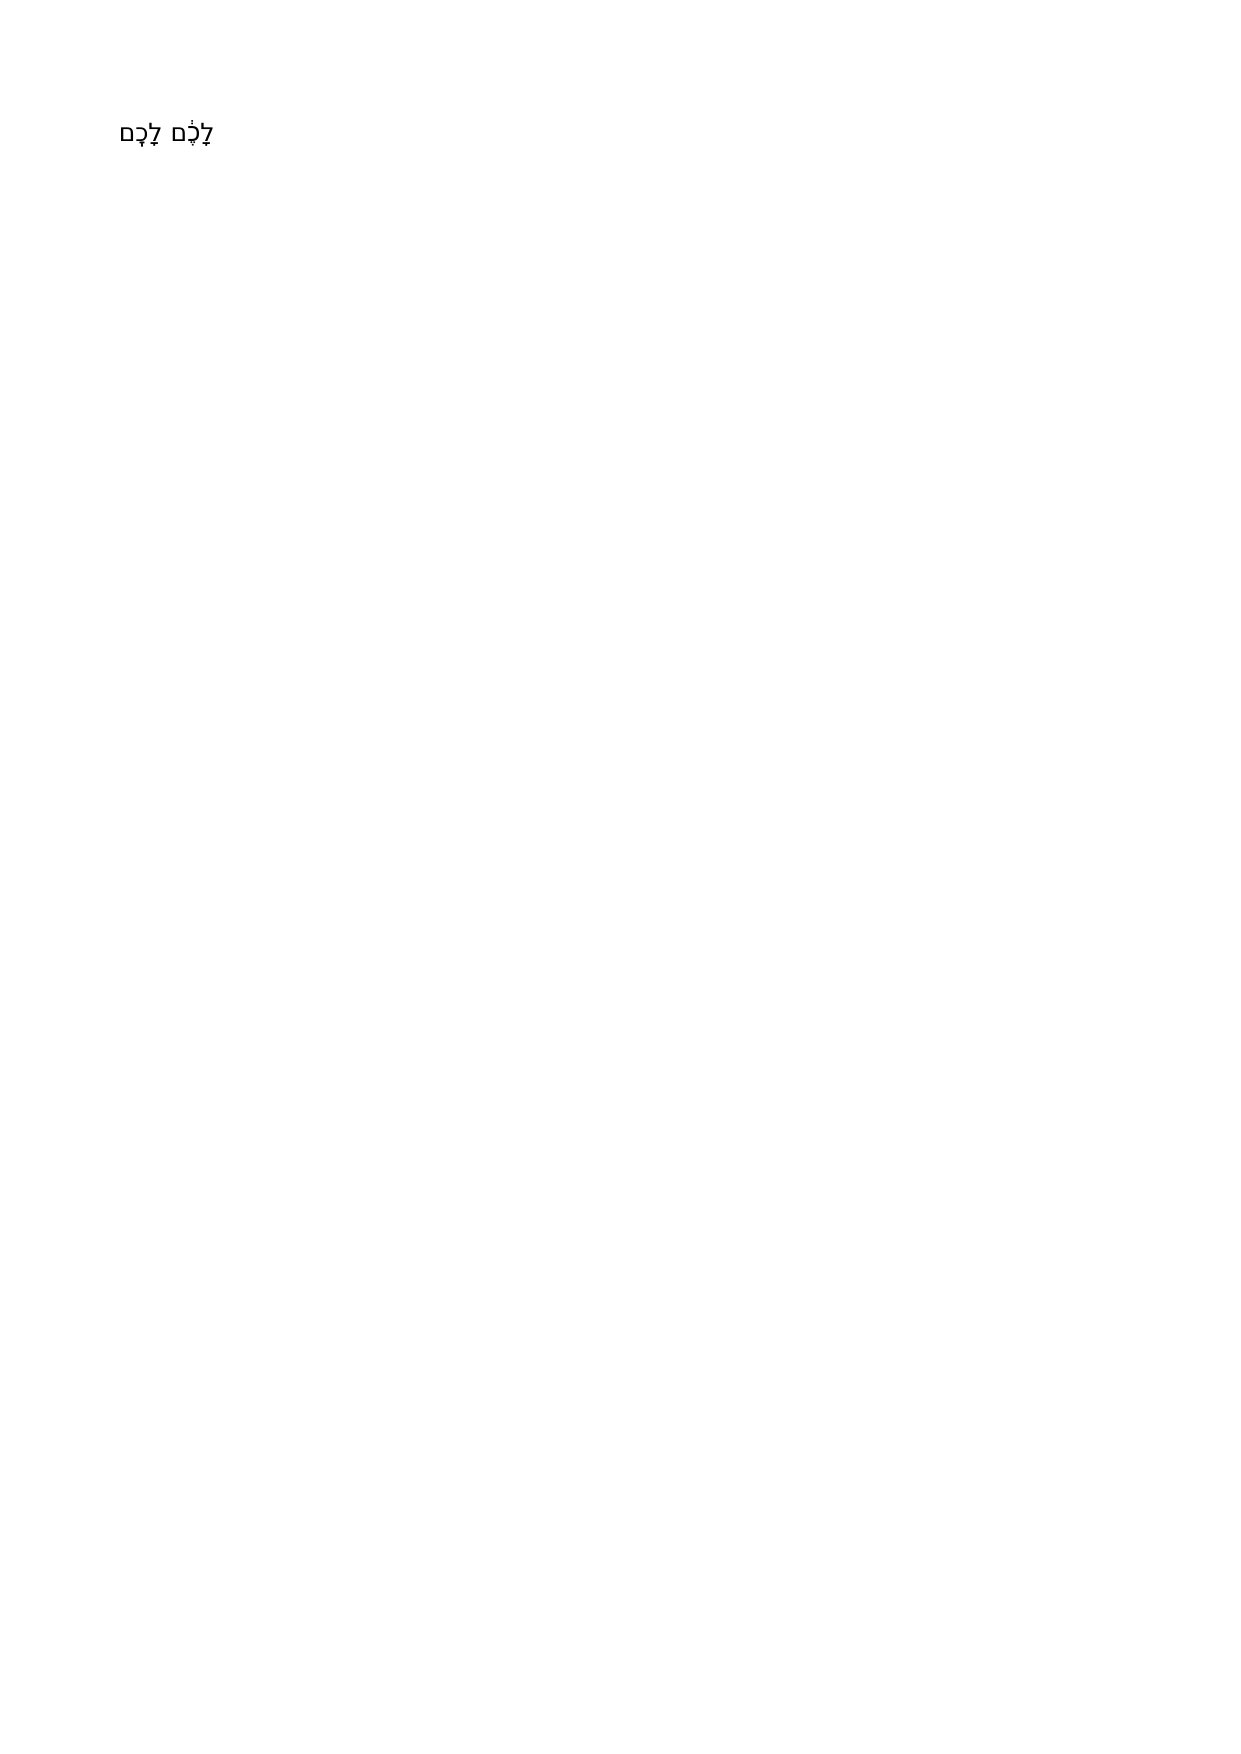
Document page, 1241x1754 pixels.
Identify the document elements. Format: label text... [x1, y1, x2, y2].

text לָכֶ֔ם לָכֶֽם [118, 118, 1122, 147]
